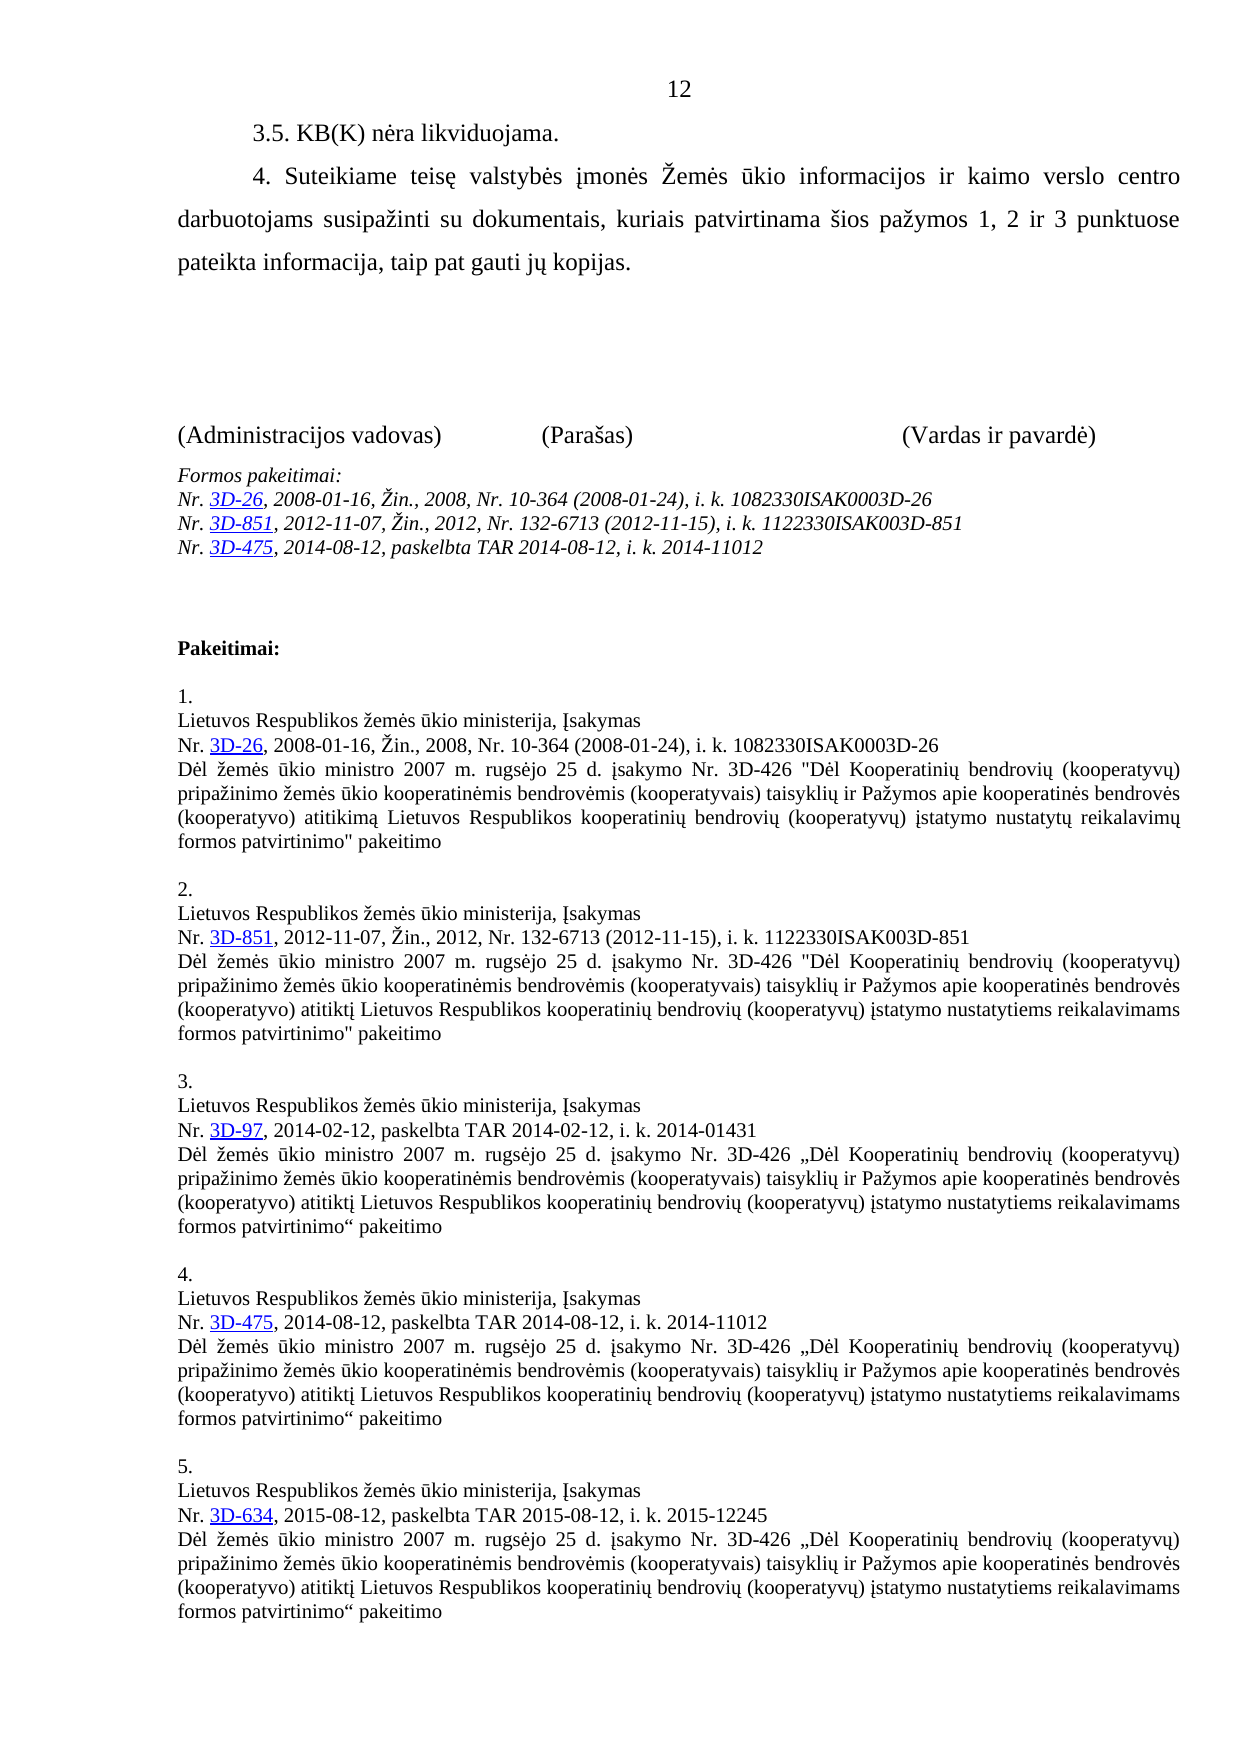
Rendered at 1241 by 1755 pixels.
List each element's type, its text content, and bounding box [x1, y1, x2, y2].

text Nr. 3D-634, 2015-08-12, paskelbta TAR 2015-08-12, i. k. 2015-12245 [177, 1502, 1181, 1527]
text Pakeitimai: [177, 636, 1181, 660]
text Dėl žemės ūkio ministro 2007 m. rugsėjo 25 d. įsakymo Nr. 3D-426 „Dėl Kooperatinių bendrovių (kooperatyvų) pripažinimo žemės ūkio kooperatinėmis bendrovėmis (kooperatyvais) taisyklių ir Pažymos apie kooperatinės bendrovės (kooperatyvo) atitiktį Lietuvos Respublikos kooperatinių bendrovių (kooperatyvų) įstatymo nustatytiems reikalavimams formos patvirtinimo“ pakeitimo [177, 1142, 1181, 1238]
text (Administracijos vadovas) (Parašas) (Vardas ir pavardė) [177, 420, 1181, 449]
text Nr. 3D-851, 2012-11-07, Žin., 2012, Nr. 132-6713 (2012-11-15), i. k. 1122330ISAK003D-851 [177, 511, 1181, 535]
text Lietuvos Respublikos žemės ūkio ministerija, Įsakymas [177, 708, 1181, 732]
text 3. [177, 1069, 1181, 1093]
text 4. Suteikiame teisę valstybės įmonės Žemės ūkio informacijos ir kaimo verslo centro darbuotojams susipažinti su dokumentais, kuriais patvirtinama šios pažymos 1, 2 ir 3 punktuose pateikta informacija, taip pat gauti jų kopijas. [177, 161, 1181, 276]
text Dėl žemės ūkio ministro 2007 m. rugsėjo 25 d. įsakymo Nr. 3D-426 "Dėl Kooperatinių bendrovių (kooperatyvų) pripažinimo žemės ūkio kooperatinėmis bendrovėmis (kooperatyvais) taisyklių ir Pažymos apie kooperatinės bendrovės (kooperatyvo) atitiktį Lietuvos Respublikos kooperatinių bendrovių (kooperatyvų) įstatymo nustatytiems reikalavimams formos patvirtinimo" pakeitimo [177, 949, 1181, 1045]
text Formos pakeitimai: [177, 463, 1181, 487]
text Nr. 3D-26, 2008-01-16, Žin., 2008, Nr. 10-364 (2008-01-24), i. k. 1082330ISAK0003D-26 [177, 732, 1181, 757]
text Nr. 3D-97, 2014-02-12, paskelbta TAR 2014-02-12, i. k. 2014-01431 [177, 1117, 1181, 1142]
text Dėl žemės ūkio ministro 2007 m. rugsėjo 25 d. įsakymo Nr. 3D-426 "Dėl Kooperatinių bendrovių (kooperatyvų) pripažinimo žemės ūkio kooperatinėmis bendrovėmis (kooperatyvais) taisyklių ir Pažymos apie kooperatinės bendrovės (kooperatyvo) atitikimą Lietuvos Respublikos kooperatinių bendrovių (kooperatyvų) įstatymo nustatytų reikalavimų formos patvirtinimo" pakeitimo [177, 757, 1181, 853]
text Nr. 3D-475, 2014-08-12, paskelbta TAR 2014-08-12, i. k. 2014-11012 [177, 1310, 1181, 1334]
text 3.5. KB(K) nėra likviduojama. [177, 118, 1181, 147]
text Lietuvos Respublikos žemės ūkio ministerija, Įsakymas [177, 1478, 1181, 1502]
text Lietuvos Respublikos žemės ūkio ministerija, Įsakymas [177, 1093, 1181, 1117]
text Dėl žemės ūkio ministro 2007 m. rugsėjo 25 d. įsakymo Nr. 3D-426 „Dėl Kooperatinių bendrovių (kooperatyvų) pripažinimo žemės ūkio kooperatinėmis bendrovėmis (kooperatyvais) taisyklių ir Pažymos apie kooperatinės bendrovės (kooperatyvo) atitiktį Lietuvos Respublikos kooperatinių bendrovių (kooperatyvų) įstatymo nustatytiems reikalavimams formos patvirtinimo“ pakeitimo [177, 1334, 1181, 1430]
text Lietuvos Respublikos žemės ūkio ministerija, Įsakymas [177, 901, 1181, 925]
text Nr. 3D-851, 2012-11-07, Žin., 2012, Nr. 132-6713 (2012-11-15), i. k. 1122330ISAK003D-851 [177, 925, 1181, 949]
text 5. [177, 1454, 1181, 1478]
text Nr. 3D-475, 2014-08-12, paskelbta TAR 2014-08-12, i. k. 2014-11012 [177, 535, 1181, 559]
text 4. [177, 1262, 1181, 1286]
text Dėl žemės ūkio ministro 2007 m. rugsėjo 25 d. įsakymo Nr. 3D-426 „Dėl Kooperatinių bendrovių (kooperatyvų) pripažinimo žemės ūkio kooperatinėmis bendrovėmis (kooperatyvais) taisyklių ir Pažymos apie kooperatinės bendrovės (kooperatyvo) atitiktį Lietuvos Respublikos kooperatinių bendrovių (kooperatyvų) įstatymo nustatytiems reikalavimams formos patvirtinimo“ pakeitimo [177, 1527, 1181, 1623]
text 2. [177, 877, 1181, 901]
text Lietuvos Respublikos žemės ūkio ministerija, Įsakymas [177, 1286, 1181, 1310]
text Nr. 3D-26, 2008-01-16, Žin., 2008, Nr. 10-364 (2008-01-24), i. k. 1082330ISAK0003D-26 [177, 487, 1181, 511]
text 1. [177, 684, 1181, 708]
